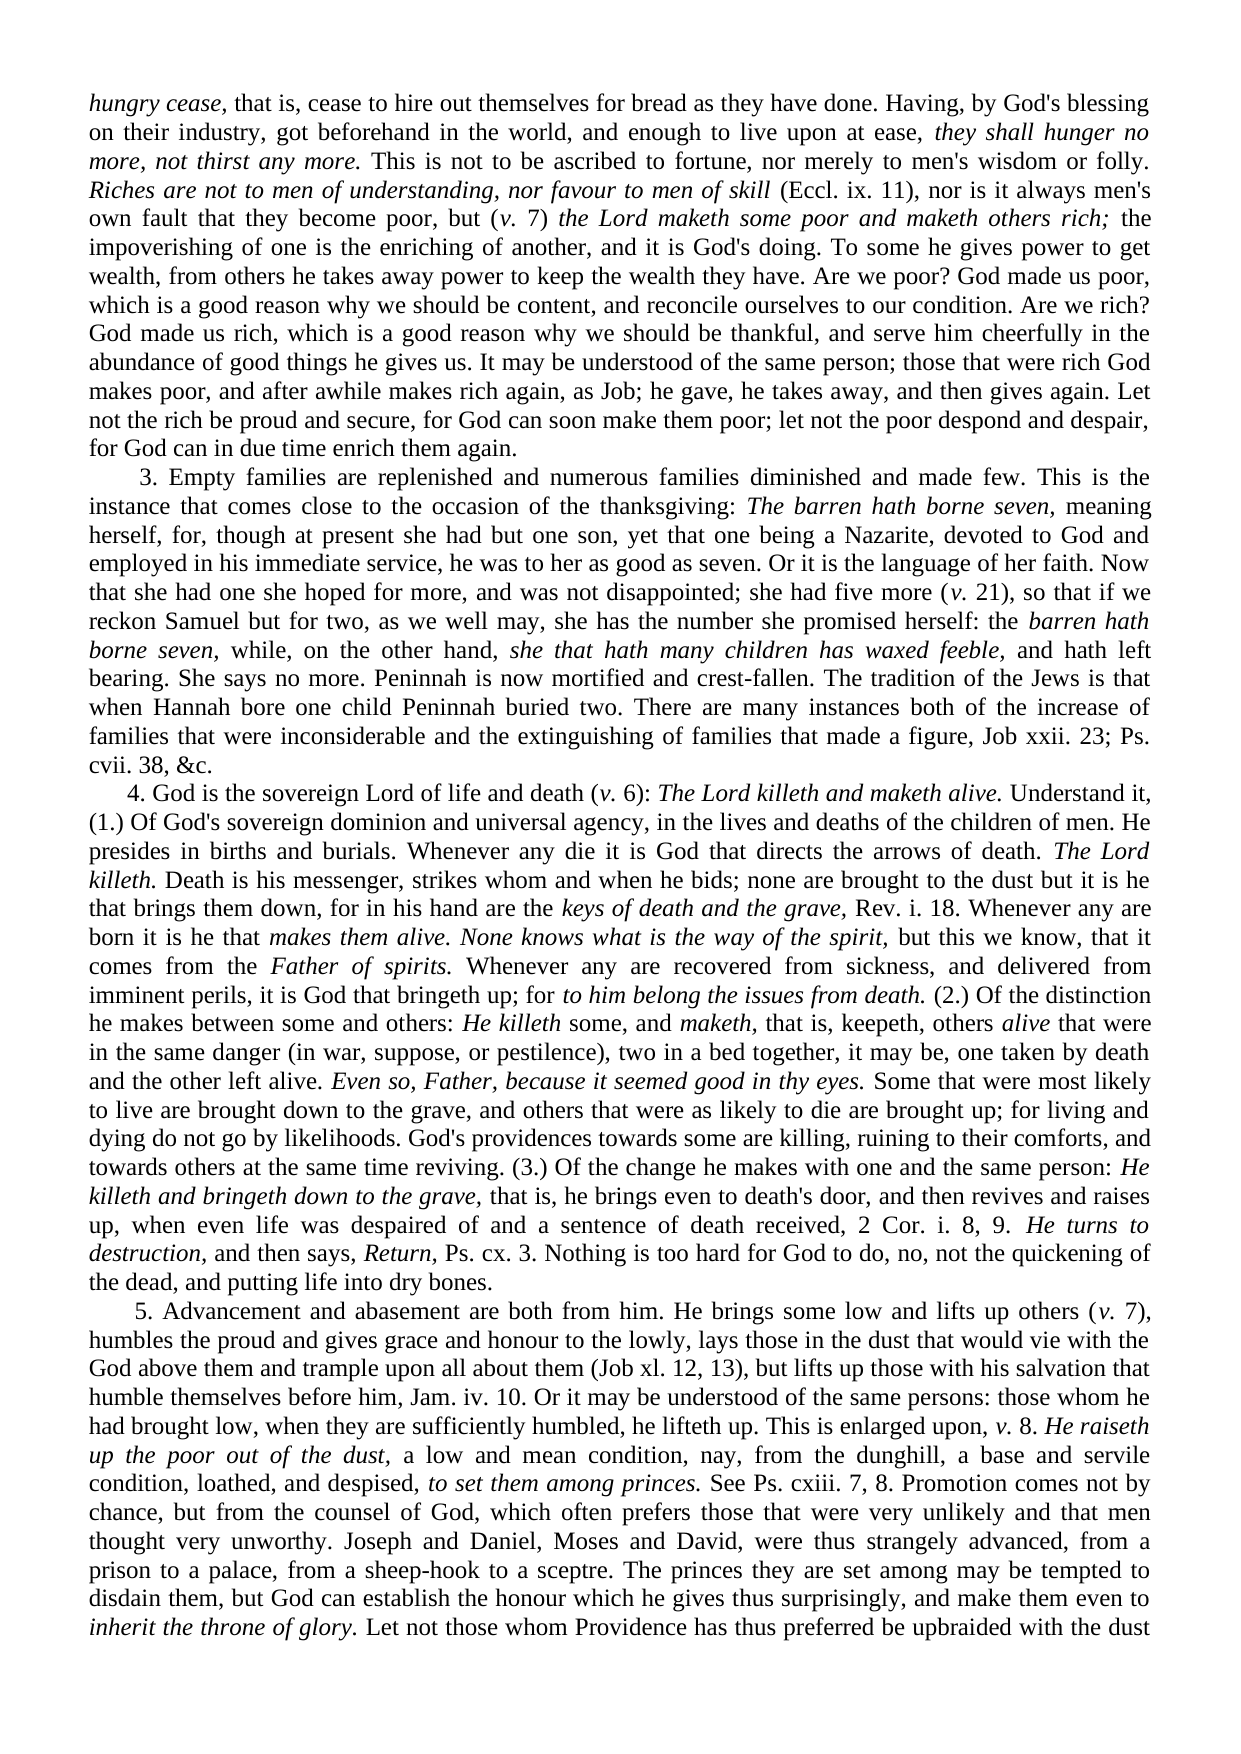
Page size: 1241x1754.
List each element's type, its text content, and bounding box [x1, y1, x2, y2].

text hungry cease, that is, cease to hire out themselves for bread as they have done. Having, by God's blessing on their industry, got beforehand in the world, and enough to live upon at ease, they shall hunger no more, not thirst any more. This is not to be ascribed to fortune, nor merely to men's wisdom or folly. Riches are not to men of understanding, nor favour to men of skill (Eccl. ix. 11), nor is it always men's own fault that they become poor, but (v. 7) the Lord maketh some poor and maketh others rich; the impoverishing of one is the enriching of another, and it is God's doing. To some he gives power to get wealth, from others he takes away power to keep the wealth they have. Are we poor? God made us poor, which is a good reason why we should be content, and reconcile ourselves to our condition. Are we rich? God made us rich, which is a good reason why we should be thankful, and serve him cheerfully in the abundance of good things he gives us. It may be understood of the same person; those that were rich God makes poor, and after awhile makes rich again, as Job; he gave, he takes away, and then gives again. Let not the rich be proud and secure, for God can soon make them poor; let not the poor despond and despair, for God can in due time enrich them again. [88, 88, 1152, 462]
text 5. Advancement and abasement are both from him. He brings some low and lifts up others (v. 7), humbles the proud and gives grace and honour to the lowly, lays those in the dust that would vie with the God above them and trample upon all about them (Job xl. 12, 13), but lifts up those with his salvation that humble themselves before him, Jam. iv. 10. Or it may be understood of the same persons: those whom he had brought low, when they are sufficiently humbled, he lifteth up. This is enlarged upon, v. 8. He raiseth up the poor out of the dust, a low and mean condition, nay, from the dunghill, a base and servile condition, loathed, and despised, to set them among princes. See Ps. cxiii. 7, 8. Promotion comes not by chance, but from the counsel of God, which often prefers those that were very unlikely and that men thought very unworthy. Joseph and Daniel, Moses and David, were thus strangely advanced, from a prison to a palace, from a sheep-hook to a sceptre. The princes they are set among may be tempted to disdain them, but God can establish the honour which he gives thus surprisingly, and make them even to inherit the throne of glory. Let not those whom Providence has thus preferred be upbraided with the dust [88, 1296, 1152, 1641]
text 3. Empty families are replenished and numerous families diminished and made few. This is the instance that comes close to the occasion of the thanksgiving: The barren hath borne seven, meaning herself, for, though at present she had but one son, yet that one being a Nazarite, devoted to God and employed in his immediate service, he was to her as good as seven. Or it is the language of her faith. Now that she had one she hoped for more, and was not disappointed; she had five more (v. 21), so that if we reckon Samuel but for two, as we well may, she has the number she promised herself: the barren hath borne seven, while, on the other hand, she that hath many children has waxed feeble, and hath left bearing. She says no more. Peninnah is now mortified and crest-fallen. The tradition of the Jews is that when Hannah bore one child Peninnah buried two. There are many instances both of the increase of families that were inconsiderable and the extinguishing of families that made a figure, Job xxii. 23; Ps. cvii. 38, &c. [88, 462, 1152, 778]
text 4. God is the sovereign Lord of life and death (v. 6): The Lord killeth and maketh alive. Understand it, (1.) Of God's sovereign dominion and universal agency, in the lives and deaths of the children of men. He presides in births and burials. Whenever any die it is God that directs the arrows of death. The Lord killeth. Death is his messenger, strikes whom and when he bids; none are brought to the dust but it is he that brings them down, for in his hand are the keys of death and the grave, Rev. i. 18. Whenever any are born it is he that makes them alive. None knows what is the way of the spirit, but this we know, that it comes from the Father of spirits. Whenever any are recovered from sickness, and delivered from imminent perils, it is God that bringeth up; for to him belong the issues from death. (2.) Of the distinction he makes between some and others: He killeth some, and maketh, that is, keepeth, others alive that were in the same danger (in war, suppose, or pestilence), two in a bed together, it may be, one taken by death and the other left alive. Even so, Father, because it seemed good in thy eyes. Some that were most likely to live are brought down to the grave, and others that were as likely to die are brought up; for living and dying do not go by likelihoods. God's providences towards some are killing, ruining to their comforts, and towards others at the same time reviving. (3.) Of the change he makes with one and the same person: He killeth and bringeth down to the grave, that is, he brings even to death's door, and then revives and raises up, when even life was despaired of and a sentence of death received, 2 Cor. i. 8, 9. He turns to destruction, and then says, Return, Ps. cx. 3. Nothing is too hard for God to do, no, not the quickening of the dead, and putting life into dry bones. [88, 778, 1152, 1296]
